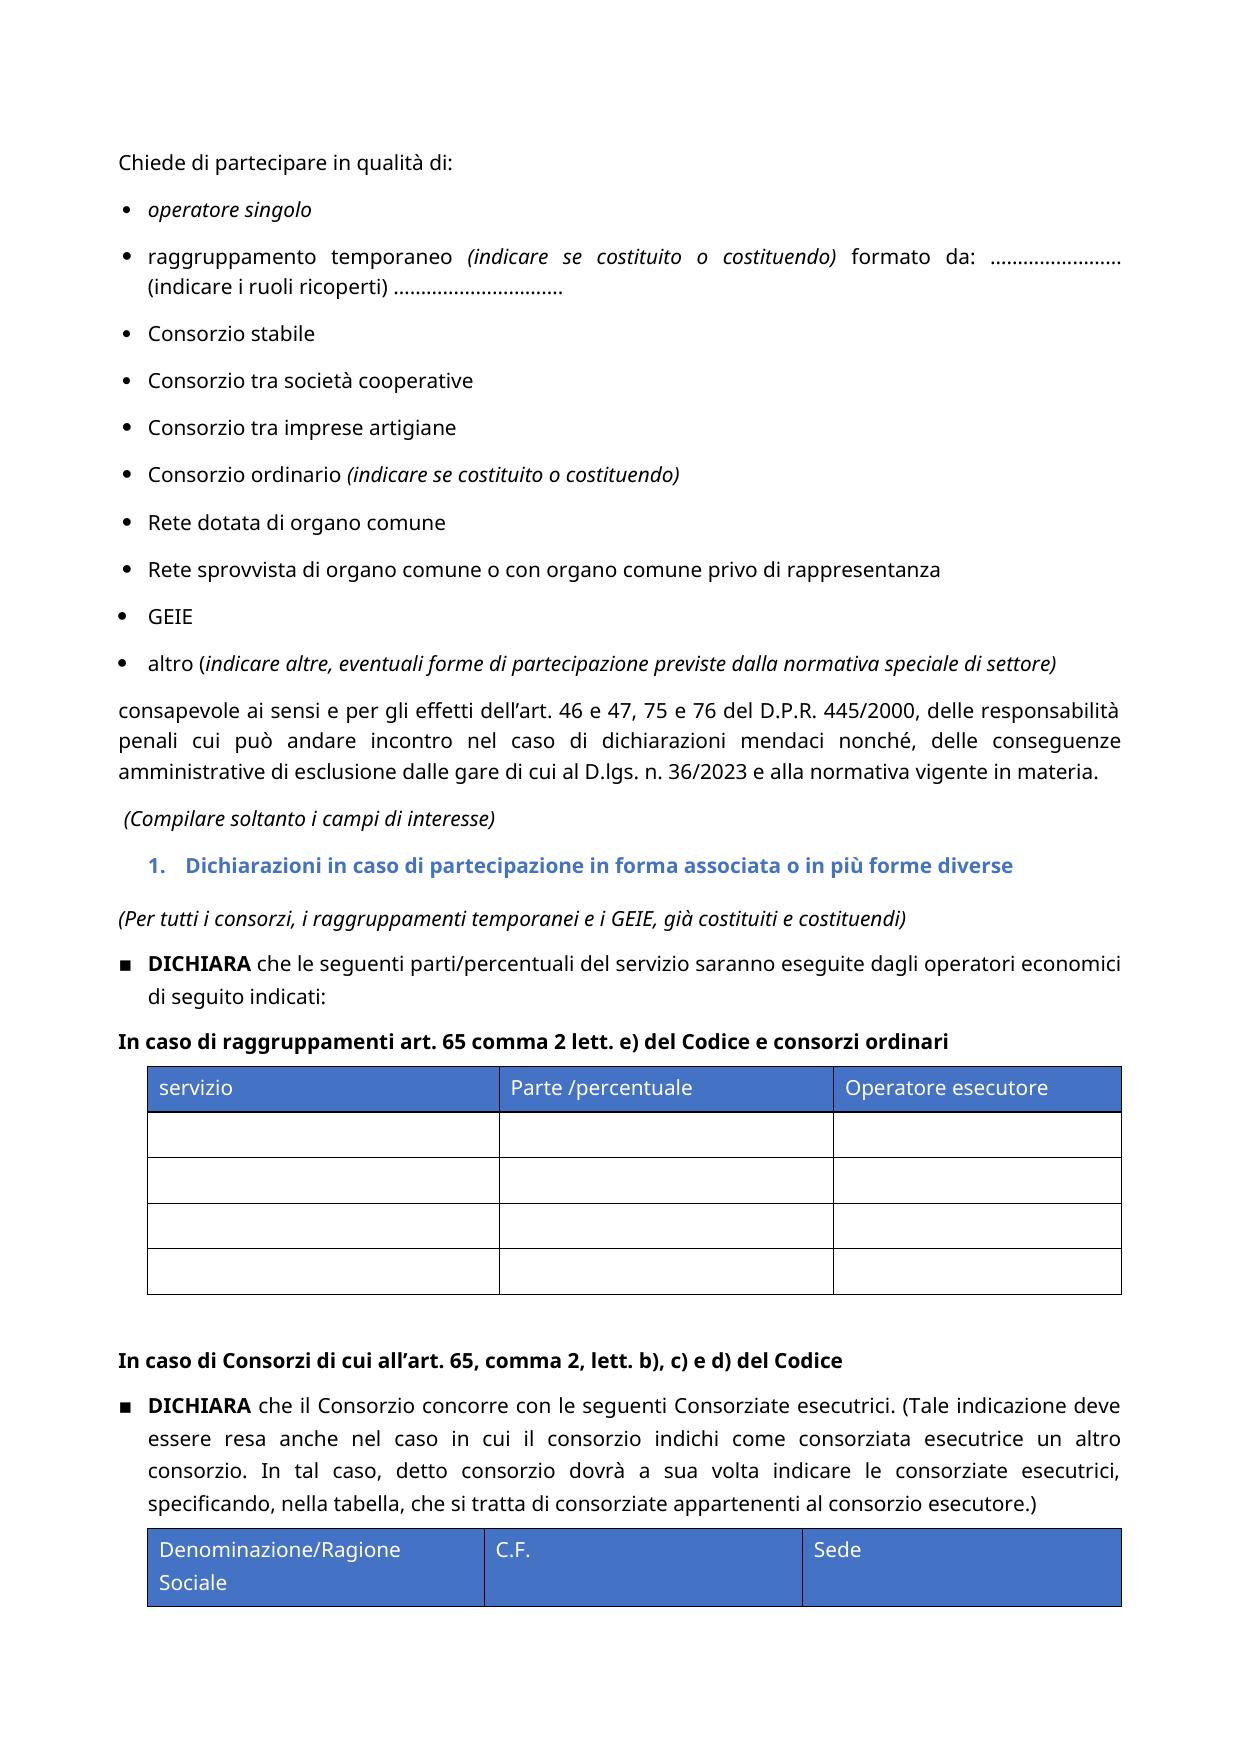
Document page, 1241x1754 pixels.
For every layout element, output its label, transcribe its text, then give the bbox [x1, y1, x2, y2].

table_header servizio [148, 1067, 499, 1111]
text Chiede di partecipare in qualità di: [118, 148, 1122, 176]
list Consorzio ordinario (indicare se costituito o costituendo) [123, 461, 1122, 489]
text consapevole ai sensi e per gli effetti dell’art. 46 e 47, 75 e 76 del D.P.R. 445/2000, delle responsabilità penali cui può andare incontro nel caso di dichiarazioni mendaci nonché, delle conseguenze amministrative di esclusione dalle gare di cui al D.lgs. n. 36/2023 e alla normativa vigente in materia. [118, 696, 1122, 785]
table_header Denominazione/Ragione Sociale [148, 1529, 484, 1606]
table_cell [148, 1113, 499, 1157]
list Consorzio tra società cooperative [123, 366, 1122, 395]
list Consorzio tra imprese artigiane [123, 413, 1122, 442]
list raggruppamento temporaneo (indicare se costituito o costituendo) formato da: …………………… (indicare i ruoli ricoperti) …………………………. [123, 242, 1122, 301]
table_cell [834, 1249, 1121, 1293]
list altro (indicare altre, eventuali forme di partecipazione previste dalla normativa speciale di settore) [118, 649, 1122, 677]
list operatore singolo [123, 195, 1122, 223]
table_header Operatore esecutore [834, 1067, 1121, 1111]
text ▪ DICHIARA che le seguenti parti/percentuali del servizio saranno eseguite dagli operatori economici di seguito indicati: [118, 949, 1122, 1010]
text (Per tutti i consorzi, i raggruppamenti temporanei e i GEIE, già costituiti e costituendi) [118, 904, 1122, 933]
table_header Parte /percentuale [500, 1067, 833, 1111]
text In caso di Consorzi di cui all’art. 65, comma 2, lett. b), c) e d) del Codice [118, 1346, 1122, 1374]
table_cell [148, 1158, 499, 1202]
table_header C.F. [485, 1529, 802, 1606]
table_cell [500, 1158, 833, 1202]
table_cell [148, 1204, 499, 1248]
list GEIE [118, 602, 1122, 630]
text (Compilare soltanto i campi di interesse) [118, 804, 1122, 832]
table_cell [834, 1113, 1121, 1157]
table_cell [500, 1249, 833, 1293]
table_cell [500, 1204, 833, 1248]
list Rete dotata di organo comune [123, 508, 1122, 536]
table_cell [834, 1204, 1121, 1248]
table_header Sede [803, 1529, 1121, 1606]
list Consorzio stabile [123, 319, 1122, 348]
text In caso di raggruppamenti art. 65 comma 2 lett. e) del Codice e consorzi ordinari [118, 1027, 1122, 1056]
text ▪ DICHIARA che il Consorzio concorre con le seguenti Consorziate esecutrici. (Tale indicazione deve essere resa anche nel caso in cui il consorzio indichi come consorziata esecutrice un altro consorzio. In tal caso, detto consorzio dovrà a sua volta indicare le consorziate esecutrici, specificando, nella tabella, che si tratta di consorziate appartenenti al consorzio esecutore.) [118, 1391, 1122, 1517]
table_cell [834, 1158, 1121, 1202]
list Dichiarazioni in caso di partecipazione in forma associata o in più forme diverse [148, 851, 1122, 879]
table_cell [500, 1113, 833, 1157]
table_cell [148, 1249, 499, 1293]
list Rete sprovvista di organo comune o con organo comune privo di rappresentanza [123, 555, 1122, 583]
